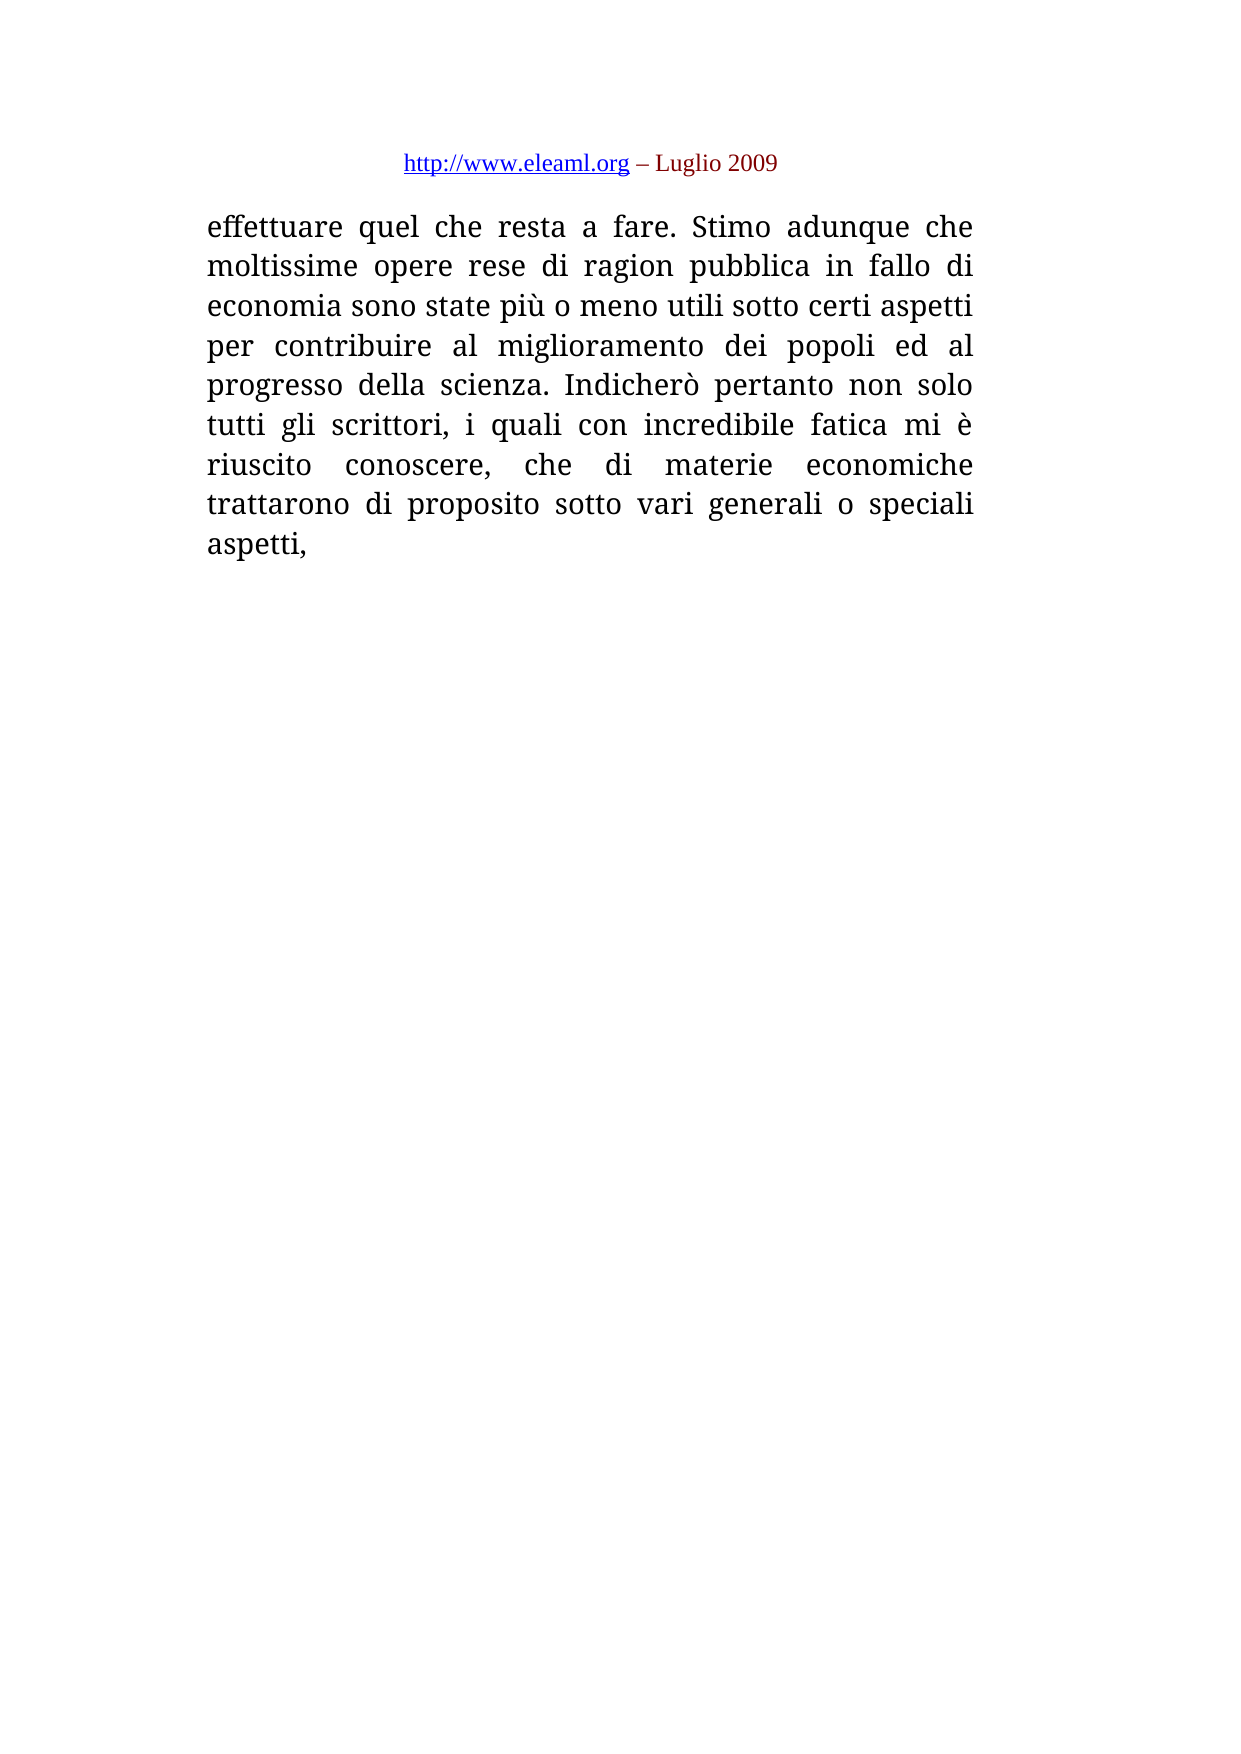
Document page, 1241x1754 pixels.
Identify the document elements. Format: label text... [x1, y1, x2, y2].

text effettuare quel che resta a fare. Stimo adunque che moltissime opere rese di ragion pubblica in fallo di economia sono state più o meno utili sotto certi aspetti per contribuire al miglioramento dei popoli ed al progresso della scienza. Indicherò pertanto non solo tutti gli scrittori, i quali con incredibile fatica mi è riuscito conoscere, che di materie economiche trattarono di proposito sotto vari generali o speciali aspetti, [207, 206, 974, 563]
